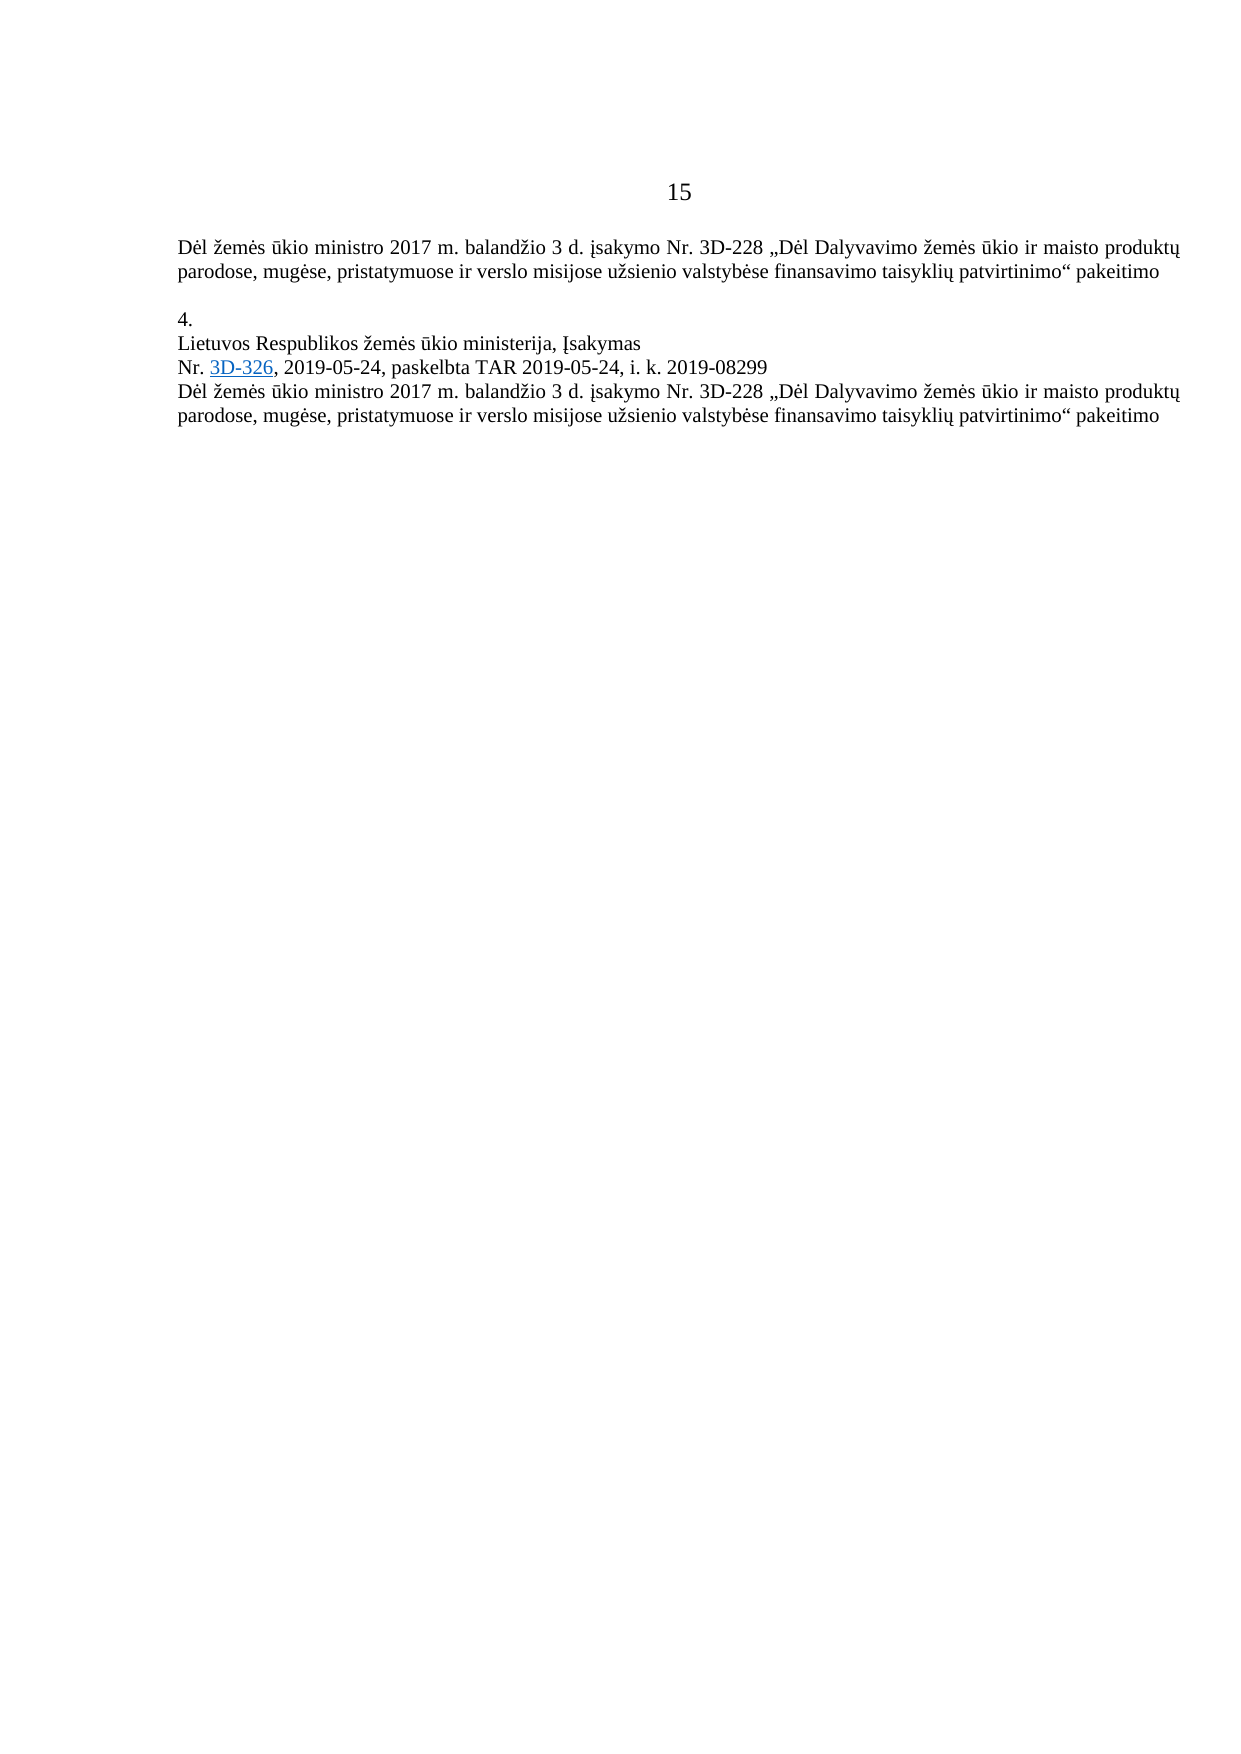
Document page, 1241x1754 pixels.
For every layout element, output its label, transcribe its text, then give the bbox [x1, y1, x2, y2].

text Nr. 3D-326, 2019-05-24, paskelbta TAR 2019-05-24, i. k. 2019-08299 [177, 355, 1181, 379]
text Dėl žemės ūkio ministro 2017 m. balandžio 3 d. įsakymo Nr. 3D-228 „Dėl Dalyvavimo žemės ūkio ir maisto produktų parodose, mugėse, pristatymuose ir verslo misijose užsienio valstybėse finansavimo taisyklių patvirtinimo“ pakeitimo [177, 235, 1181, 283]
text Lietuvos Respublikos žemės ūkio ministerija, Įsakymas [177, 331, 1181, 355]
text Dėl žemės ūkio ministro 2017 m. balandžio 3 d. įsakymo Nr. 3D-228 „Dėl Dalyvavimo žemės ūkio ir maisto produktų parodose, mugėse, pristatymuose ir verslo misijose užsienio valstybėse finansavimo taisyklių patvirtinimo“ pakeitimo [177, 379, 1181, 427]
text 4. [177, 307, 1181, 331]
